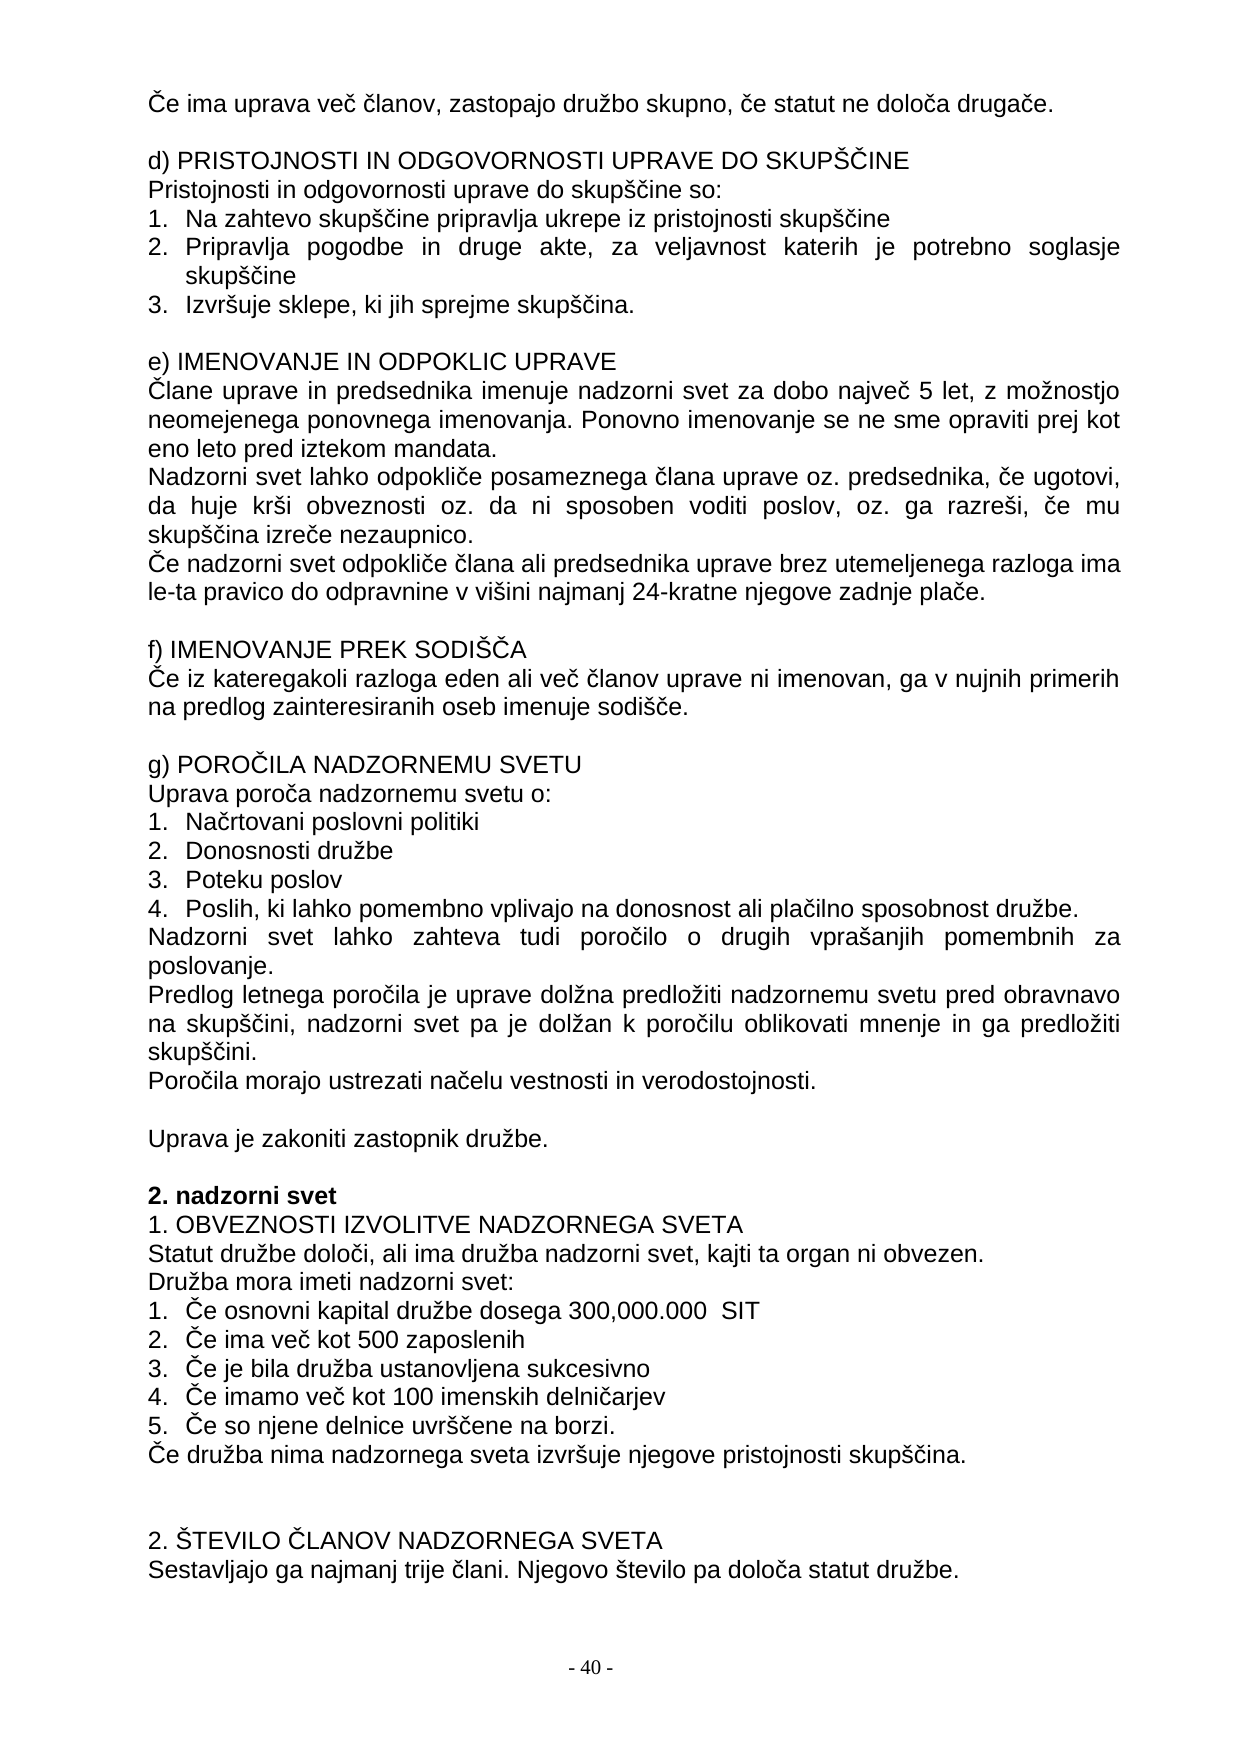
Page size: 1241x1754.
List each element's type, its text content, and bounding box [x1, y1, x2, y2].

text f) IMENOVANJE PREK SODIŠČA [148, 635, 1122, 664]
text Nadzorni svet lahko odpokliče posameznega člana uprave oz. predsednika, če ugotovi, da huje krši obveznosti oz. da ni sposoben voditi poslov, oz. ga razreši, če mu skupščina izreče nezaupnico. [148, 462, 1122, 549]
list Donosnosti družbe [148, 836, 1122, 865]
text 2. nadzorni svet [148, 1181, 1122, 1210]
text Uprava je zakoniti zastopnik družbe. [148, 1124, 1122, 1152]
list Poteku poslov [148, 865, 1122, 894]
list Na zahtevo skupščine pripravlja ukrepe iz pristojnosti skupščine [148, 204, 1122, 232]
list Poslih, ki lahko pomembno vplivajo na donosnost ali plačilno sposobnost družbe. [148, 894, 1122, 922]
text Sestavljajo ga najmanj trije člani. Njegovo število pa določa statut družbe. [148, 1555, 1122, 1584]
text Če iz kateregakoli razloga eden ali več članov uprave ni imenovan, ga v nujnih primerih na predlog zainteresiranih oseb imenuje sodišče. [148, 664, 1122, 721]
list Če imamo več kot 100 imenskih delničarjev [148, 1382, 1122, 1411]
list Če ima več kot 500 zaposlenih [148, 1325, 1122, 1354]
text Člane uprave in predsednika imenuje nadzorni svet za dobo največ 5 let, z možnostjo neomejenega ponovnega imenovanja. Ponovno imenovanje se ne sme opraviti prej kot eno leto pred iztekom mandata. [148, 376, 1122, 462]
list Če so njene delnice uvrščene na borzi. [148, 1411, 1122, 1440]
text Nadzorni svet lahko zahteva tudi poročilo o drugih vprašanjih pomembnih za poslovanje. [148, 922, 1122, 980]
text Če nadzorni svet odpokliče člana ali predsednika uprave brez utemeljenega razloga ima le-ta pravico do odpravnine v višini najmanj 24-kratne njegove zadnje plače. [148, 549, 1122, 606]
list Pripravlja pogodbe in druge akte, za veljavnost katerih je potrebno soglasje skupščine [148, 232, 1122, 290]
text Družba mora imeti nadzorni svet: [148, 1267, 1122, 1296]
list Izvršuje sklepe, ki jih sprejme skupščina. [148, 290, 1122, 319]
list Načrtovani poslovni politiki [148, 807, 1122, 836]
text 1. OBVEZNOSTI IZVOLITVE NADZORNEGA SVETA [148, 1210, 1122, 1239]
text e) IMENOVANJE IN ODPOKLIC UPRAVE [148, 347, 1122, 376]
text Pristojnosti in odgovornosti uprave do skupščine so: [148, 175, 1122, 204]
text g) POROČILA NADZORNEMU SVETU [148, 750, 1122, 779]
text Če družba nima nadzornega sveta izvršuje njegove pristojnosti skupščina. [148, 1440, 1122, 1469]
text Poročila morajo ustrezati načelu vestnosti in verodostojnosti. [148, 1066, 1122, 1095]
text Uprava poroča nadzornemu svetu o: [148, 779, 1122, 807]
text d) PRISTOJNOSTI IN ODGOVORNOSTI UPRAVE DO SKUPŠČINE [148, 146, 1122, 175]
text Predlog letnega poročila je uprave dolžna predložiti nadzornemu svetu pred obravnavo na skupščini, nadzorni svet pa je dolžan k poročilu oblikovati mnenje in ga predložiti skupščini. [148, 980, 1122, 1066]
list Če je bila družba ustanovljena sukcesivno [148, 1354, 1122, 1382]
text Če ima uprava več članov, zastopajo družbo skupno, če statut ne določa drugače. [148, 89, 1122, 117]
text Statut družbe določi, ali ima družba nadzorni svet, kajti ta organ ni obvezen. [148, 1239, 1122, 1267]
text 2. ŠTEVILO ČLANOV NADZORNEGA SVETA [148, 1526, 1122, 1555]
list Če osnovni kapital družbe dosega 300,000.000 SIT [148, 1296, 1122, 1325]
